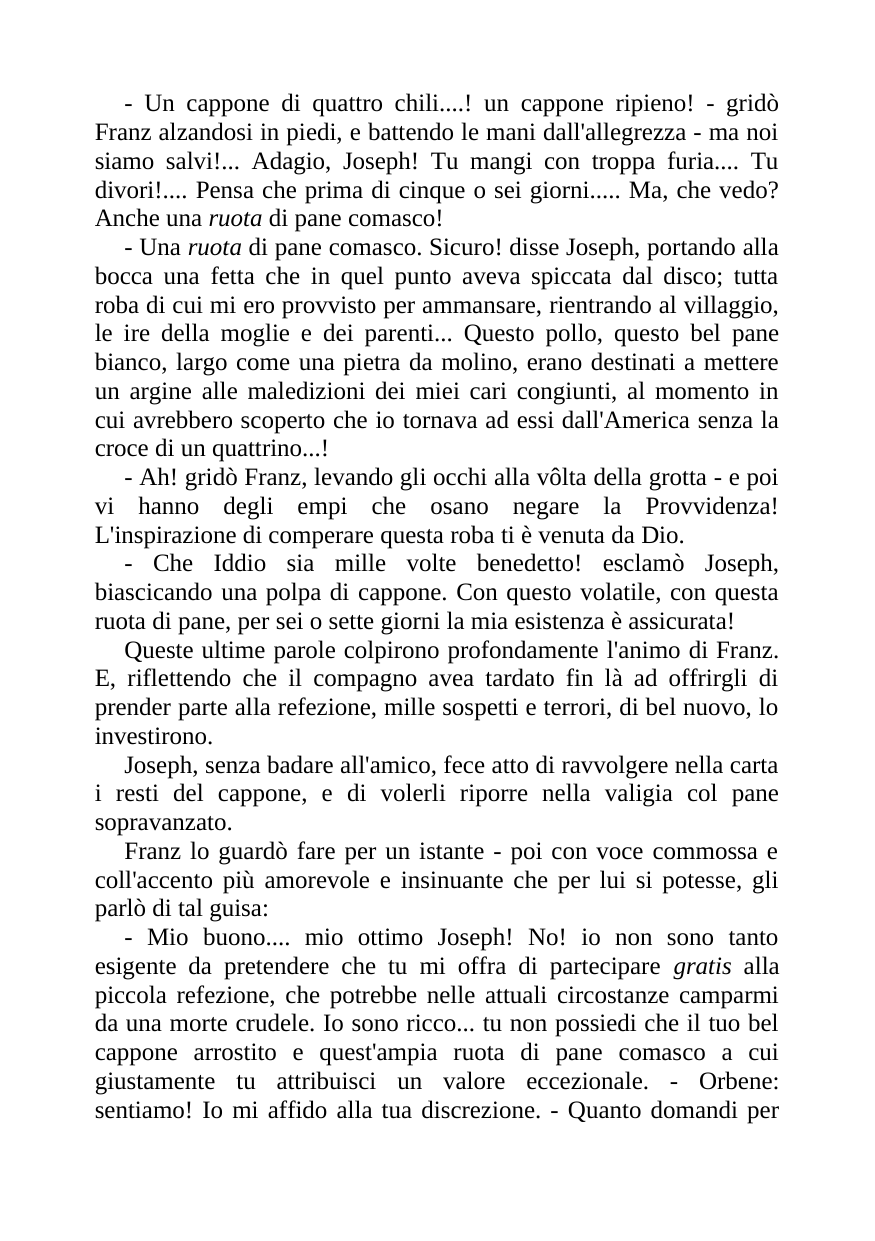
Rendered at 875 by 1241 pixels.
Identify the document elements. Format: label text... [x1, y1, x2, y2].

text - Un cappone di quattro chili....! un cappone ripieno! - gridò Franz alzandosi in piedi, e battendo le mani dall'allegrezza - ma noi siamo salvi!... Adagio, Joseph! Tu mangi con troppa furia.... Tu divori!.... Pensa che prima di cinque o sei giorni..... Ma, che vedo? Anche una ruota di pane comasco! [94, 88, 779, 232]
text Franz lo guardò fare per un istante - poi con voce commossa e coll'accento più amorevole e insinuante che per lui si potesse, gli parlò di tal guisa: [94, 836, 779, 922]
text - Ah! gridò Franz, levando gli occhi alla vôlta della grotta - e poi vi hanno degli empi che osano negare la Provvidenza! L'inspirazione di comperare questa roba ti è venuta da Dio. [94, 462, 779, 548]
text - Che Iddio sia mille volte benedetto! esclamò Joseph, biascicando una polpa di cappone. Con questo volatile, con questa ruota di pane, per sei o sette giorni la mia esistenza è assicurata! [94, 548, 779, 635]
text - Una ruota di pane comasco. Sicuro! disse Joseph, portando alla bocca una fetta che in quel punto aveva spiccata dal disco; tutta roba di cui mi ero provvisto per ammansare, rientrando al villaggio, le ire della moglie e dei parenti... Questo pollo, questo bel pane bianco, largo come una pietra da molino, erano destinati a mettere un argine alle maledizioni dei miei cari congiunti, al momento in cui avrebbero scoperto che io tornava ad essi dall'America senza la croce di un quattrino...! [94, 232, 779, 462]
text - Mio buono.... mio ottimo Joseph! No! io non sono tanto esigente da pretendere che tu mi offra di partecipare gratis alla piccola refezione, che potrebbe nelle attuali circostanze camparmi da una morte crudele. Io sono ricco... tu non possiedi che il tuo bel cappone arrostito e quest'ampia ruota di pane comasco a cui giustamente tu attribuisci un valore eccezionale. - Orbene: sentiamo! Io mi affido alla tua discrezione. - Quanto domandi per [94, 922, 779, 1123]
text Queste ultime parole colpirono profondamente l'animo di Franz. E, riflettendo che il compagno avea tardato fin là ad offrirgli di prender parte alla refezione, mille sospetti e terrori, di bel nuovo, lo investirono. [94, 635, 779, 750]
text Joseph, senza badare all'amico, fece atto di ravvolgere nella carta i resti del cappone, e di volerli riporre nella valigia col pane sopravanzato. [94, 750, 779, 836]
